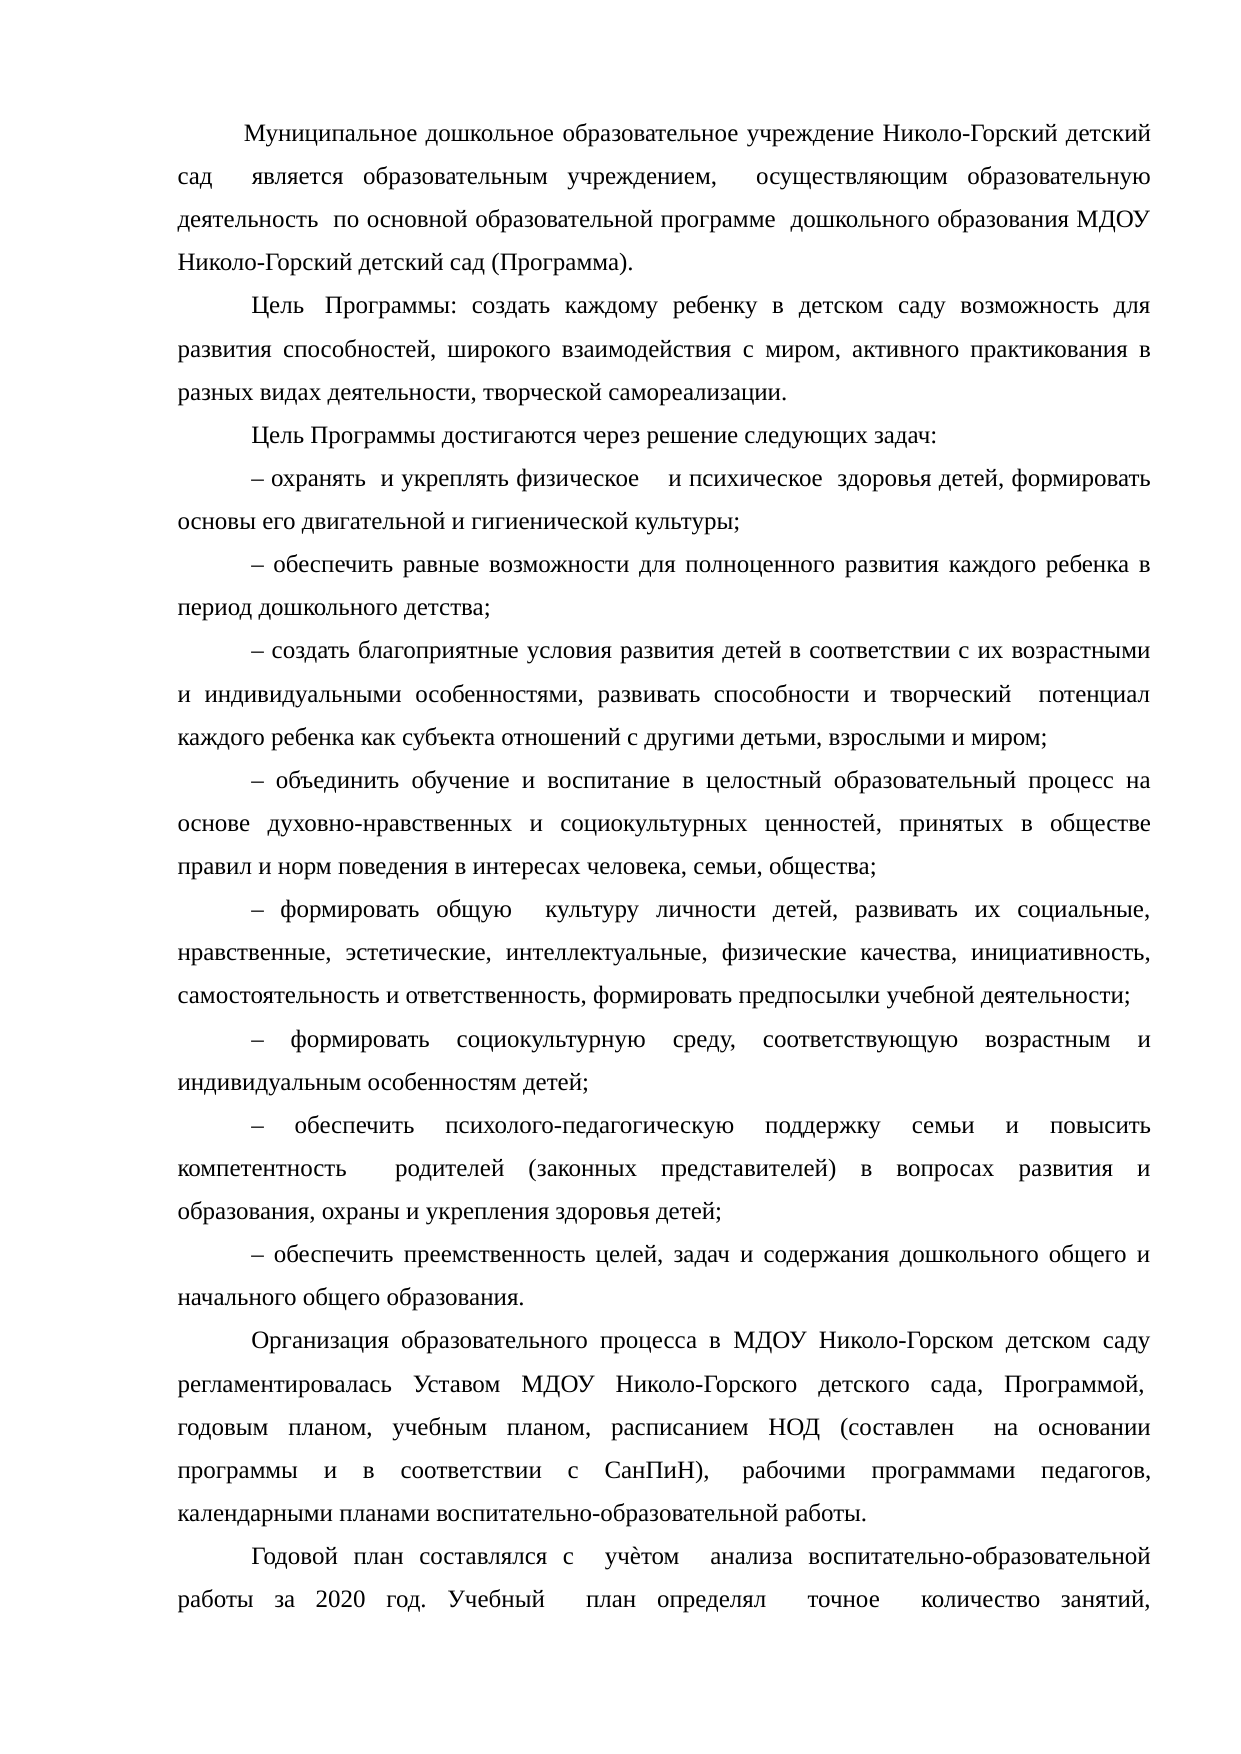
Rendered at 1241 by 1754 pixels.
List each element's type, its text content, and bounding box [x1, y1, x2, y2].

text – создать благоприятные условия развития детей в соответствии с их возрастными и индивидуальными особенностями, развивать способности и творческий потенциал каждого ребенка как субъекта отношений с другими детьми, взрослыми и миром; [177, 636, 1152, 751]
text Годовой план составлялся с учѐтом анализа воспитательно-образовательной работы за 2020 год. Учебный план определял точное количество занятий, [177, 1541, 1152, 1613]
text – обеспечить равные возможности для полноценного развития каждого ребенка в период дошкольного детства; [177, 549, 1152, 621]
text Организация образовательного процесса в МДОУ Николо-Горском детском саду регламентировалась Уставом МДОУ Николо-Горского детского сада, Программой, годовым планом, учебным планом, расписанием НОД (составлен на основании программы и в соответствии с СанПиН), рабочими программами педагогов, календарными планами воспитательно-образовательной работы. [177, 1326, 1152, 1527]
text – формировать социокультурную среду, соответствующую возрастным и индивидуальным особенностям детей; [177, 1024, 1152, 1096]
text Цель Программы: создать каждому ребенку в детском саду возможность для развития способностей, широкого взаимодействия с миром, активного практикования в разных видах деятельности, творческой самореализации. [177, 291, 1152, 406]
text – обеспечить преемственность целей, задач и содержания дошкольного общего и начального общего образования. [177, 1239, 1152, 1311]
text – объединить обучение и воспитание в целостный образовательный процесс на основе духовно-нравственных и социокультурных ценностей, принятых в обществе правил и норм поведения в интересах человека, семьи, общества; [177, 765, 1152, 880]
text – формировать общую культуру личности детей, развивать их социальные, нравственные, эстетические, интеллектуальные, физические качества, инициативность, самостоятельность и ответственность, формировать предпосылки учебной деятельности; [177, 894, 1152, 1009]
text – охранять и укреплять физическое и психическое здоровья детей, формировать основы его двигательной и гигиенической культуры; [177, 463, 1152, 535]
text Муниципальное дошкольное образовательное учреждение Николо-Горский детский сад является образовательным учреждением, осуществляющим образовательную деятельность по основной образовательной программе дошкольного образования МДОУ Николо-Горский детский сад (Программа). [177, 118, 1152, 276]
text Цель Программы достигаются через решение следующих задач: [177, 420, 1152, 449]
text – обеспечить психолого-педагогическую поддержку семьи и повысить компетентность родителей (законных представителей) в вопросах развития и образования, охраны и укрепления здоровья детей; [177, 1110, 1152, 1225]
